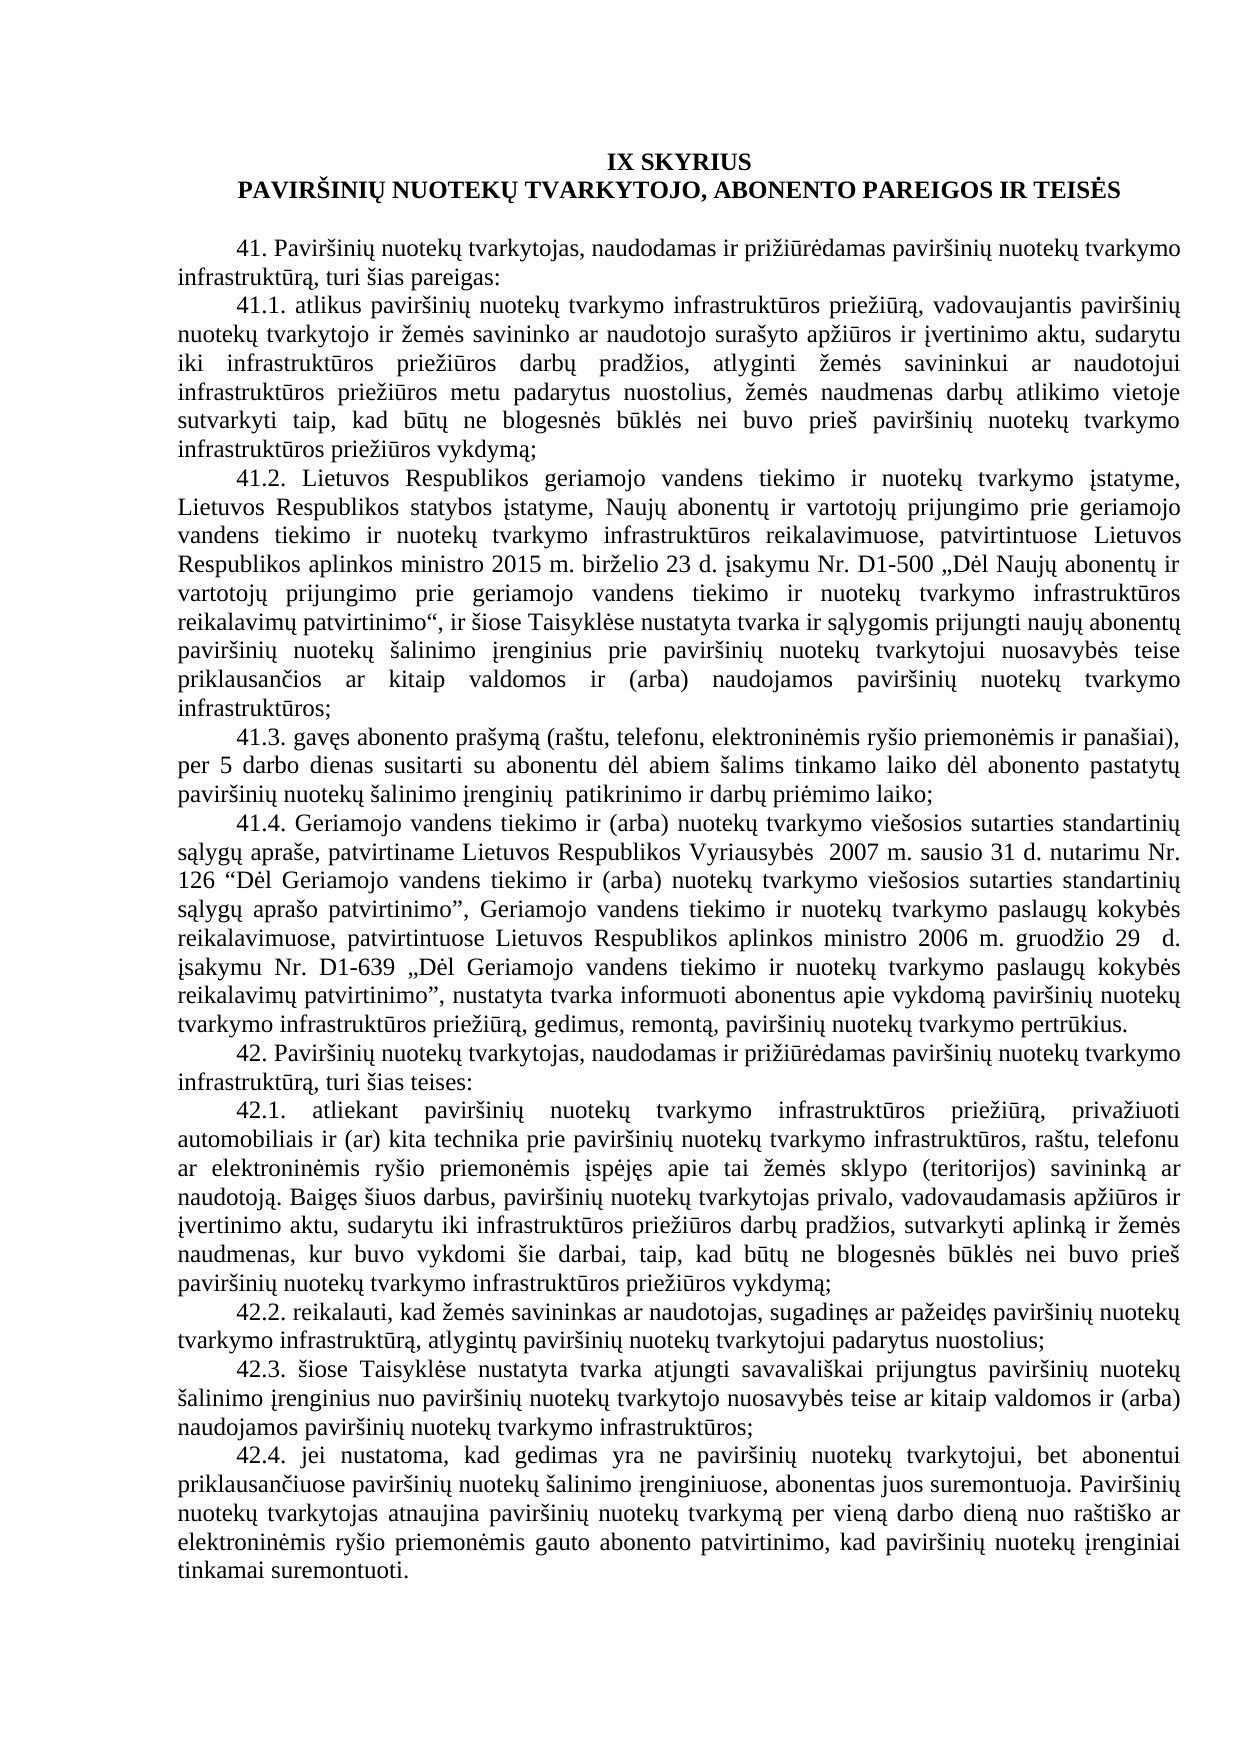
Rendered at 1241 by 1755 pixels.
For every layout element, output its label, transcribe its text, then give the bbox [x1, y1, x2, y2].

text 42.3. šiose Taisyklėse nustatyta tvarka atjungti savavališkai prijungtus paviršinių nuotekų šalinimo įrenginius nuo paviršinių nuotekų tvarkytojo nuosavybės teise ar kitaip valdomos ir (arba) naudojamos paviršinių nuotekų tvarkymo infrastruktūros; [177, 1354, 1181, 1441]
text PAVIRŠINIŲ NUOTEKŲ TVARKYTOJO, ABONENTO PAREIGOS IR TEISĖS [177, 176, 1181, 204]
text 41.1. atlikus paviršinių nuotekų tvarkymo infrastruktūros priežiūrą, vadovaujantis paviršinių nuotekų tvarkytojo ir žemės savininko ar naudotojo surašyto apžiūros ir įvertinimo aktu, sudarytu iki infrastruktūros priežiūros darbų pradžios, atlyginti žemės savininkui ar naudotojui infrastruktūros priežiūros metu padarytus nuostolius, žemės naudmenas darbų atlikimo vietoje sutvarkyti taip, kad būtų ne blogesnės būklės nei buvo prieš paviršinių nuotekų tvarkymo infrastruktūros priežiūros vykdymą; [177, 291, 1181, 463]
text 41.3. gavęs abonento prašymą (raštu, telefonu, elektroninėmis ryšio priemonėmis ir panašiai), per 5 darbo dienas susitarti su abonentu dėl abiem šalims tinkamo laiko dėl abonento pastatytų paviršinių nuotekų šalinimo įrenginių patikrinimo ir darbų priėmimo laiko; [177, 722, 1181, 808]
text 41. Paviršinių nuotekų tvarkytojas, naudodamas ir prižiūrėdamas paviršinių nuotekų tvarkymo infrastruktūrą, turi šias pareigas: [177, 233, 1181, 291]
text 41.2. Lietuvos Respublikos geriamojo vandens tiekimo ir nuotekų tvarkymo įstatyme, Lietuvos Respublikos statybos įstatyme, Naujų abonentų ir vartotojų prijungimo prie geriamojo vandens tiekimo ir nuotekų tvarkymo infrastruktūros reikalavimuose, patvirtintuose Lietuvos Respublikos aplinkos ministro 2015 m. birželio 23 d. įsakymu Nr. D1-500 „Dėl Naujų abonentų ir vartotojų prijungimo prie geriamojo vandens tiekimo ir nuotekų tvarkymo infrastruktūros reikalavimų patvirtinimo“, ir šiose Taisyklėse nustatyta tvarka ir sąlygomis prijungti naujų abonentų paviršinių nuotekų šalinimo įrenginius prie paviršinių nuotekų tvarkytojui nuosavybės teise priklausančios ar kitaip valdomos ir (arba) naudojamos paviršinių nuotekų tvarkymo infrastruktūros; [177, 463, 1181, 722]
text 42. Paviršinių nuotekų tvarkytojas, naudodamas ir prižiūrėdamas paviršinių nuotekų tvarkymo infrastruktūrą, turi šias teises: [177, 1038, 1181, 1096]
text 42.1. atliekant paviršinių nuotekų tvarkymo infrastruktūros priežiūrą, privažiuoti automobiliais ir (ar) kita technika prie paviršinių nuotekų tvarkymo infrastruktūros, raštu, telefonu ar elektroninėmis ryšio priemonėmis įspėjęs apie tai žemės sklypo (teritorijos) savininką ar naudotoją. Baigęs šiuos darbus, paviršinių nuotekų tvarkytojas privalo, vadovaudamasis apžiūros ir įvertinimo aktu, sudarytu iki infrastruktūros priežiūros darbų pradžios, sutvarkyti aplinką ir žemės naudmenas, kur buvo vykdomi šie darbai, taip, kad būtų ne blogesnės būklės nei buvo prieš paviršinių nuotekų tvarkymo infrastruktūros priežiūros vykdymą; [177, 1096, 1181, 1297]
text 41.4. Geriamojo vandens tiekimo ir (arba) nuotekų tvarkymo viešosios sutarties standartinių sąlygų apraše, patvirtiname Lietuvos Respublikos Vyriausybės 2007 m. sausio 31 d. nutarimu Nr. 126 “Dėl Geriamojo vandens tiekimo ir (arba) nuotekų tvarkymo viešosios sutarties standartinių sąlygų aprašo patvirtinimo”, Geriamojo vandens tiekimo ir nuotekų tvarkymo paslaugų kokybės reikalavimuose, patvirtintuose Lietuvos Respublikos aplinkos ministro 2006 m. gruodžio 29 d. įsakymu Nr. D1-639 „Dėl Geriamojo vandens tiekimo ir nuotekų tvarkymo paslaugų kokybės reikalavimų patvirtinimo”, nustatyta tvarka informuoti abonentus apie vykdomą paviršinių nuotekų tvarkymo infrastruktūros priežiūrą, gedimus, remontą, paviršinių nuotekų tvarkymo pertrūkius. [177, 808, 1181, 1038]
text IX SKYRIUS [177, 147, 1181, 176]
text 42.2. reikalauti, kad žemės savininkas ar naudotojas, sugadinęs ar pažeidęs paviršinių nuotekų tvarkymo infrastruktūrą, atlygintų paviršinių nuotekų tvarkytojui padarytus nuostolius; [177, 1297, 1181, 1354]
text 42.4. jei nustatoma, kad gedimas yra ne paviršinių nuotekų tvarkytojui, bet abonentui priklausančiuose paviršinių nuotekų šalinimo įrenginiuose, abonentas juos suremontuoja. Paviršinių nuotekų tvarkytojas atnaujina paviršinių nuotekų tvarkymą per vieną darbo dieną nuo raštiško ar elektroninėmis ryšio priemonėmis gauto abonento patvirtinimo, kad paviršinių nuotekų įrenginiai tinkamai suremontuoti. [177, 1441, 1181, 1584]
